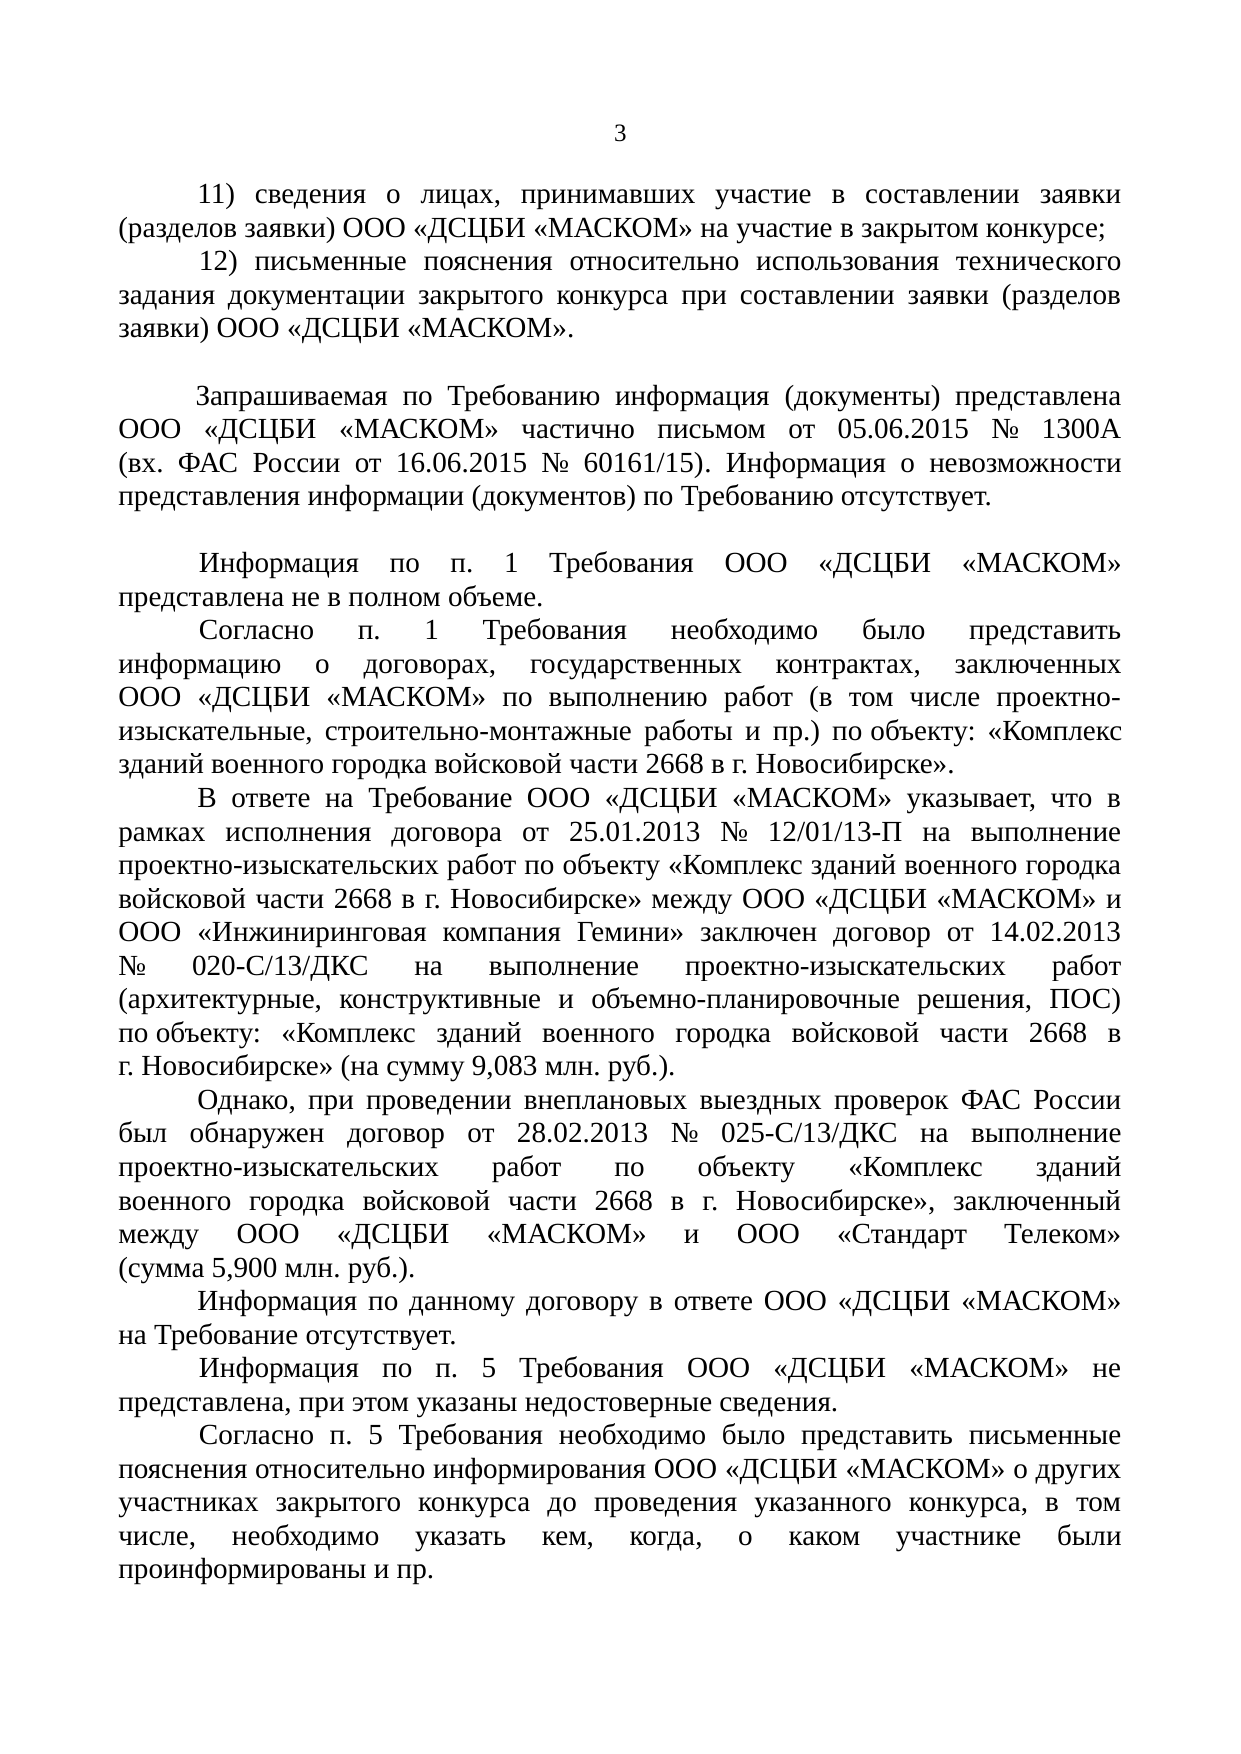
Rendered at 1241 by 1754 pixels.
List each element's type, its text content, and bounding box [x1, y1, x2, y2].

text Однако, при проведении внеплановых выездных проверок ФАС России был обнаружен договор от 28.02.2013 № 025-С/13/ДКС на выполнение проектно-изыскательских работ по объекту «Комплекс зданий военного городка войсковой части 2668 в г. Новосибирске», заключенный между ООО «ДСЦБИ «МАСКОМ» и ООО «Стандарт Телеком» (сумма 5,900 млн. руб.). [118, 1082, 1122, 1283]
text В ответе на Требование ООО «ДСЦБИ «МАСКОМ» указывает, что в рамках исполнения договора от 25.01.2013 № 12/01/13-П на выполнение проектно-изыскательских работ по объекту «Комплекс зданий военного городка войсковой части 2668 в г. Новосибирске» между ООО «ДСЦБИ «МАСКОМ» и ООО «Инжиниринговая компания Гемини» заключен договор от 14.02.2013 № 020-С/13/ДКС на выполнение проектно-изыскательских работ (архитектурные, конструктивные и объемно-планировочные решения, ПОС) по объекту: «Комплекс зданий военного городка войсковой части 2668 в г. Новосибирске» (на сумму 9,083 млн. руб.). [118, 780, 1122, 1082]
text Информация по п. 1 Требования ООО «ДСЦБИ «МАСКОМ» представлена не в полном объеме. [118, 545, 1122, 612]
text Информация по данному договору в ответе ООО «ДСЦБИ «МАСКОМ» на Требование отсутствует. [118, 1283, 1122, 1350]
text Согласно п. 1 Требования необходимо было представить информацию о договорах, государственных контрактах, заключенных ООО «ДСЦБИ «МАСКОМ» по выполнению работ (в том числе проектно-изыскательные, строительно-монтажные работы и пр.) по объекту: «Комплекс зданий военного городка войсковой части 2668 в г. Новосибирске». [118, 612, 1122, 780]
text 11) сведения о лицах, принимавших участие в составлении заявки (разделов заявки) ООО «ДСЦБИ «МАСКОМ» на участие в закрытом конкурсе; [118, 176, 1122, 243]
text Запрашиваемая по Требованию информация (документы) представлена ООО «ДСЦБИ «МАСКОМ» частично письмом от 05.06.2015 № 1300А (вх. ФАС России от 16.06.2015 № 60161/15). Информация о невозможности представления информации (документов) по Требованию отсутствует. [118, 378, 1122, 512]
text Информация по п. 5 Требования ООО «ДСЦБИ «МАСКОМ» не представлена, при этом указаны недостоверные сведения. [118, 1350, 1122, 1417]
text 12) письменные пояснения относительно использования технического задания документации закрытого конкурса при составлении заявки (разделов заявки) ООО «ДСЦБИ «МАСКОМ». [118, 243, 1122, 344]
text Согласно п. 5 Требования необходимо было представить письменные пояснения относительно информирования ООО «ДСЦБИ «МАСКОМ» о других участниках закрытого конкурса до проведения указанного конкурса, в том числе, необходимо указать кем, когда, о каком участнике были проинформированы и пр. [118, 1417, 1122, 1585]
